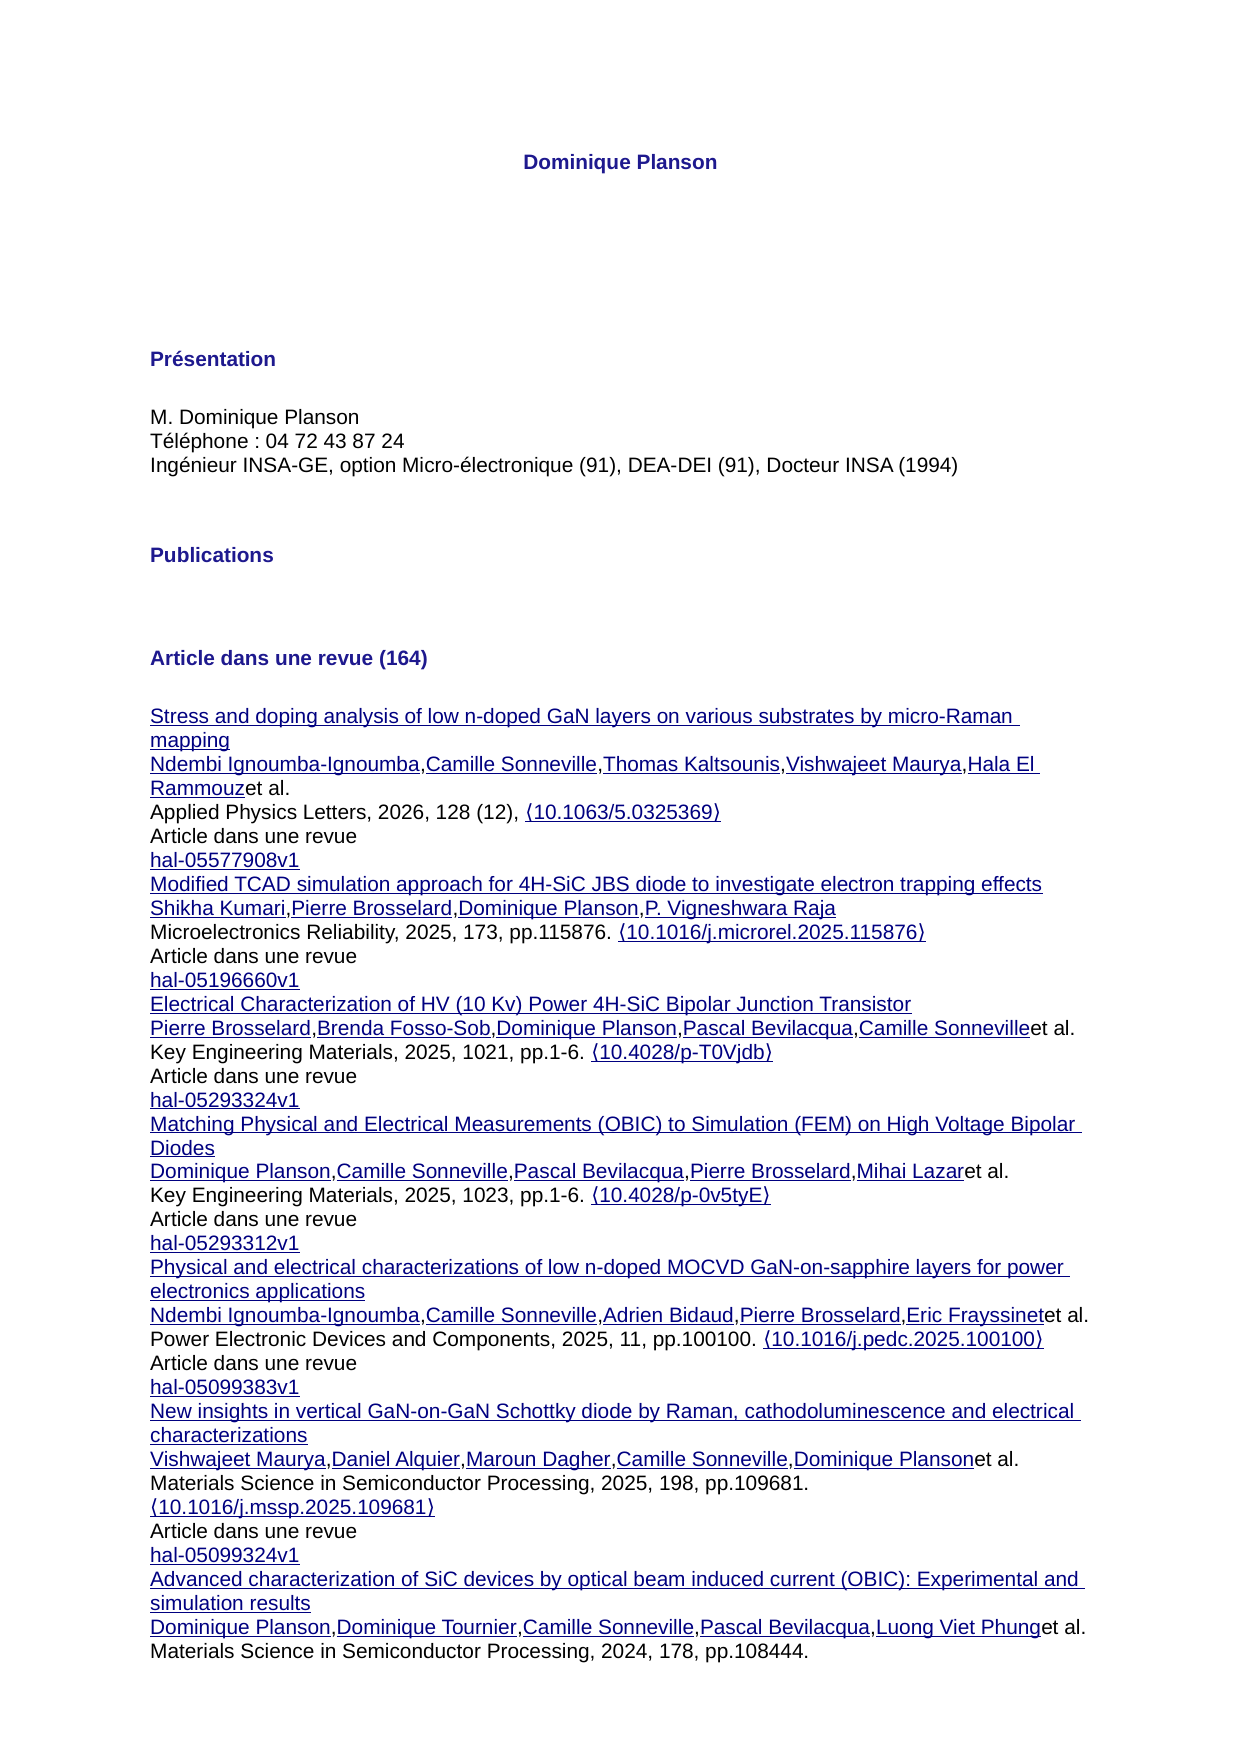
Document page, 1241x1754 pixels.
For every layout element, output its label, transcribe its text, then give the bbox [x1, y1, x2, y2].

table_cell Matching Physical and Electrical Measurements (OBIC) to Simulation (FEM) on High Voltage Bipolar Diodes Dominique Planson,Camille Sonneville,Pascal Bevilacqua,Pierre Brosselard,Mihai Lazaret al. Key Engineering Materials, 2025, 1023, pp.1-6. ⟨10.4028/p-0v5tyE⟩ Article dans une revue hal-05293312v1 [150, 1111, 1090, 1255]
table_cell New insights in vertical GaN-on-GaN Schottky diode by Raman, cathodoluminescence and electrical characterizations Vishwajeet Maurya,Daniel Alquier,Maroun Dagher,Camille Sonneville,Dominique Plansonet al. Materials Science in Semiconductor Processing, 2025, 198, pp.109681. ⟨10.1016/j.mssp.2025.109681⟩ Article dans une revue hal-05099324v1 [150, 1399, 1090, 1567]
table_header Stress and doping analysis of low n-doped GaN layers on various substrates by micro-Raman mapping Ndembi Ignoumba-Ignoumba,Camille Sonneville,Thomas Kaltsounis,Vishwajeet Maurya,Hala El Rammouzet al. Applied Physics Letters, 2026, 128 (12), ⟨10.1063/5.0325369⟩ Article dans une revue hal-05577908v1 [150, 704, 1090, 872]
text Téléphone : 04 72 43 87 24 [150, 429, 1090, 453]
subtitle Publications [150, 543, 1090, 567]
table_cell Advanced characterization of SiC devices by optical beam induced current (OBIC): Experimental and simulation results Dominique Planson,Dominique Tournier,Camille Sonneville,Pascal Bevilacqua,Luong Viet Phunget al. Materials Science in Semiconductor Processing, 2024, 178, pp.108444. [150, 1567, 1090, 1662]
text M. Dominique Planson [150, 405, 1090, 429]
table_cell Physical and electrical characterizations of low n-doped MOCVD GaN-on-sapphire layers for power electronics applications Ndembi Ignoumba-Ignoumba,Camille Sonneville,Adrien Bidaud,Pierre Brosselard,Eric Frayssinetet al. Power Electronic Devices and Components, 2025, 11, pp.100100. ⟨10.1016/j.pedc.2025.100100⟩ Article dans une revue hal-05099383v1 [150, 1255, 1090, 1399]
subtitle Article dans une revue (164) [150, 646, 1090, 670]
table_cell Electrical Characterization of HV (10 Kv) Power 4H-SiC Bipolar Junction Transistor Pierre Brosselard,Brenda Fosso-Sob,Dominique Planson,Pascal Bevilacqua,Camille Sonnevilleet al. Key Engineering Materials, 2025, 1021, pp.1-6. ⟨10.4028/p-T0Vjdb⟩ Article dans une revue hal-05293324v1 [150, 992, 1090, 1111]
subtitle Dominique Planson [150, 150, 1090, 174]
text Ingénieur INSA-GE, option Micro-électronique (91), DEA-DEI (91), Docteur INSA (1994) [150, 453, 1090, 477]
subtitle Présentation [150, 347, 1090, 371]
table_cell Modified TCAD simulation approach for 4H-SiC JBS diode to investigate electron trapping effects Shikha Kumari,Pierre Brosselard,Dominique Planson,P. Vigneshwara Raja Microelectronics Reliability, 2025, 173, pp.115876. ⟨10.1016/j.microrel.2025.115876⟩ Article dans une revue hal-05196660v1 [150, 872, 1090, 992]
